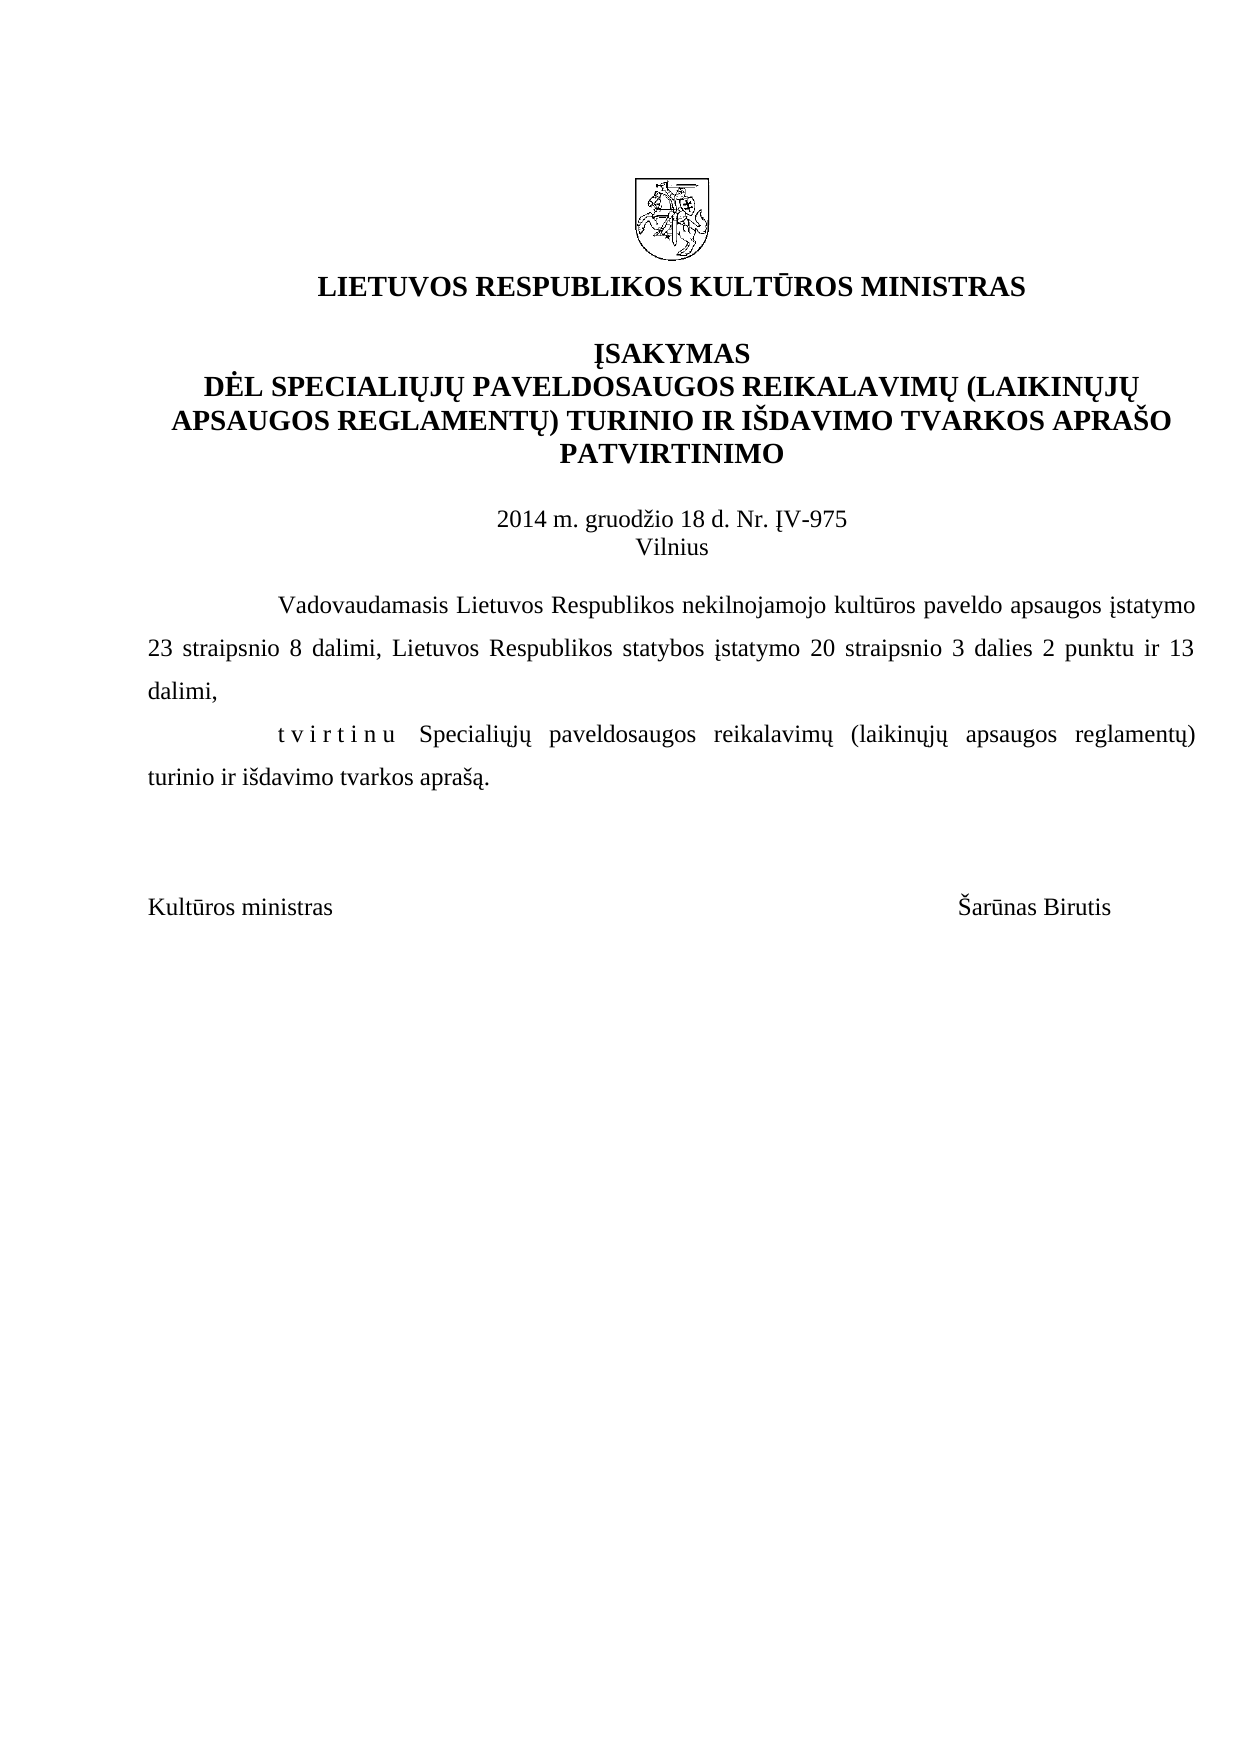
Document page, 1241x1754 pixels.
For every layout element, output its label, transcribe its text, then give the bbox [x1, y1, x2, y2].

text DĖL SPECIALIŲJŲ PAVELDOSAUGOS REIKALAVIMŲ (LAIKINŲJŲ APSAUGOS REGLAMENTŲ) TURINIO IR IŠDAVIMO TVARKOS APRAŠO PATVIRTINIMO [148, 369, 1196, 470]
text Vadovaudamasis Lietuvos Respublikos nekilnojamojo kultūros paveldo apsaugos įstatymo 23 straipsnio 8 dalimi, Lietuvos Respublikos statybos įstatymo 20 straipsnio 3 dalies 2 punktu ir 13 dalimi, [148, 590, 1196, 705]
text tvirtinu Specialiųjų paveldosaugos reikalavimų (laikinųjų apsaugos reglamentų) turinio ir išdavimo tvarkos aprašą. [148, 719, 1196, 791]
text ĮSAKYMAS [148, 336, 1196, 369]
text Kultūros ministras Šarūnas Birutis [148, 892, 1196, 921]
text Vilnius [148, 532, 1196, 561]
text 2014 m. gruodžio 18 d. Nr. ĮV-975 [148, 504, 1196, 532]
text LIETUVOS RESPUBLIKOS KULTŪROS MINISTRAS [148, 269, 1196, 302]
